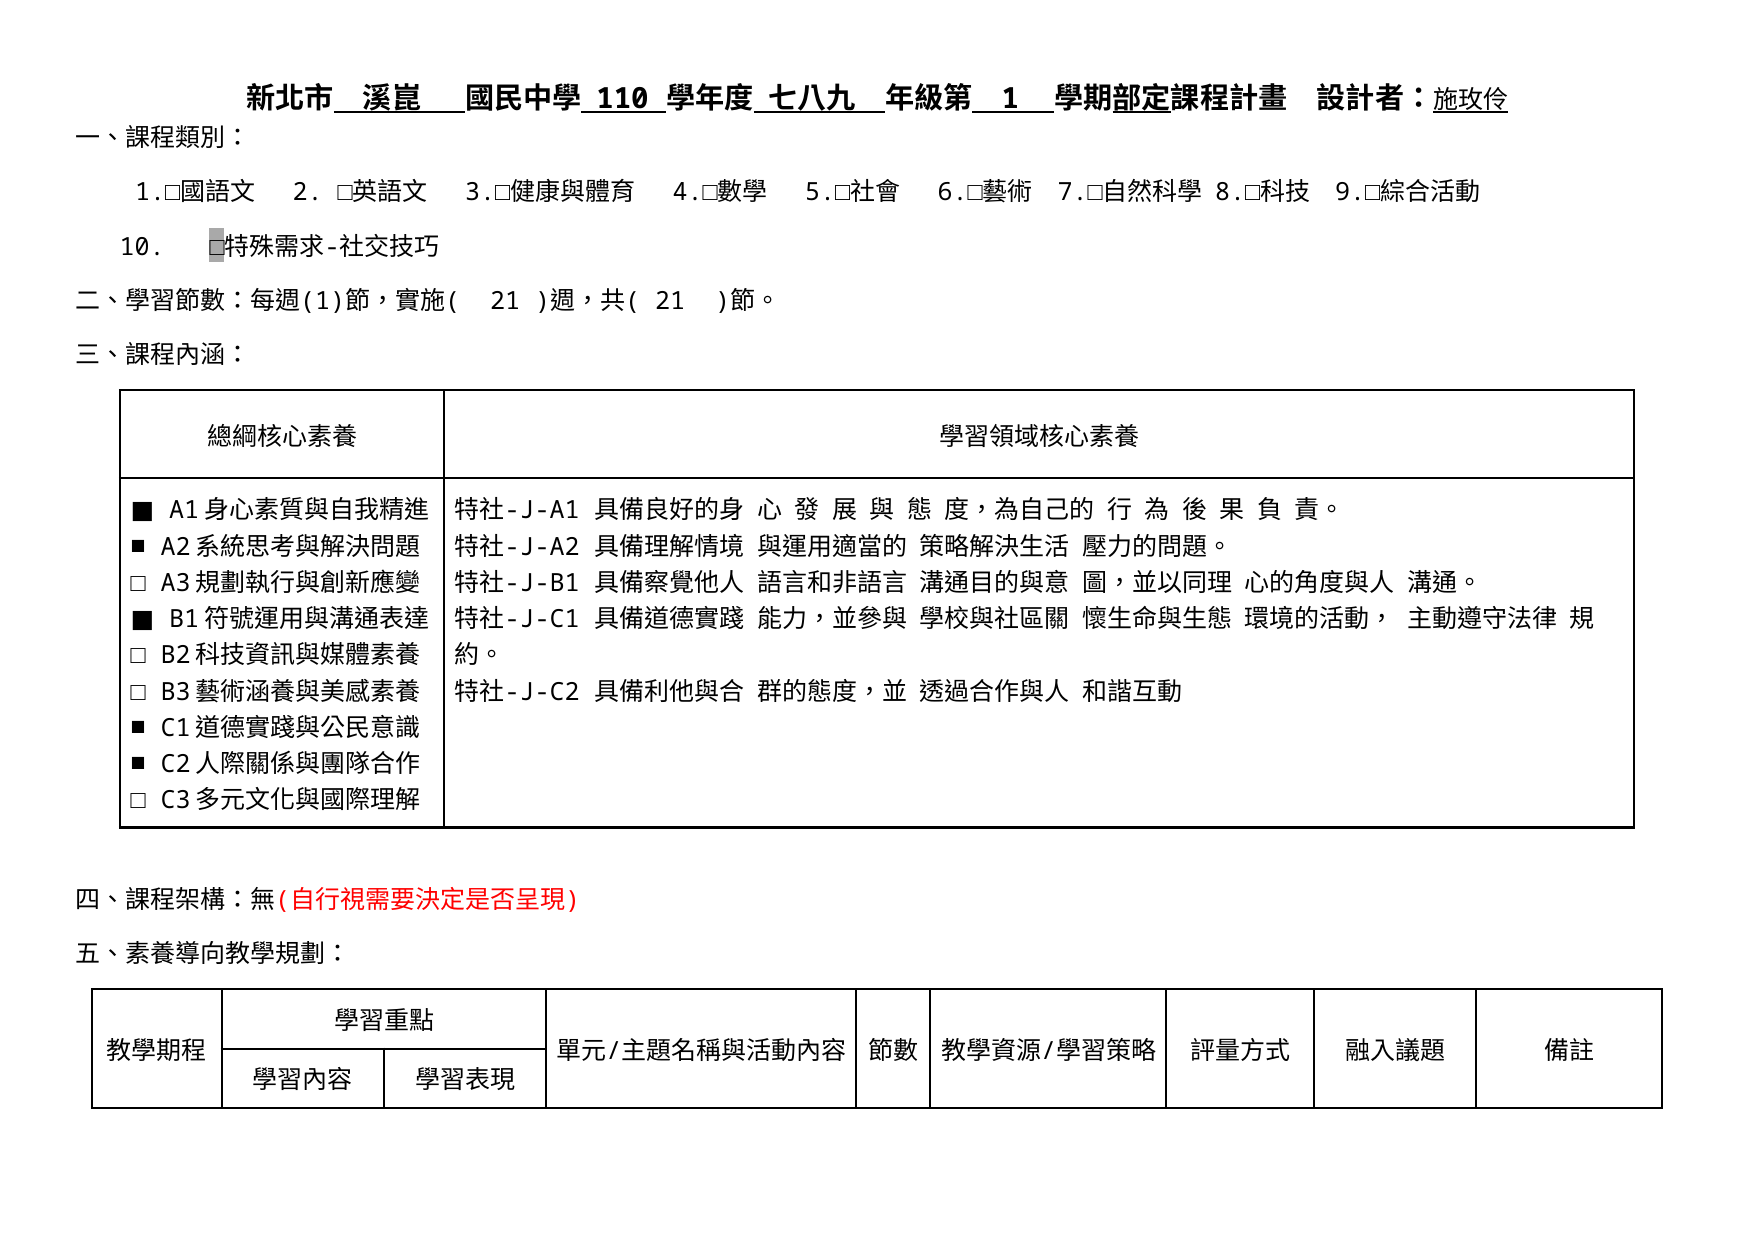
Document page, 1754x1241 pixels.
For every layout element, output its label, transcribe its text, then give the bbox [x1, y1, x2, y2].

text 1.□國語文 2. □英語文 3.□健康與體育 4.□數學 5.□社會 6.□藝術 7.□自然科學 8.□科技 9.□綜合活動 [75, 172, 1679, 208]
text 四、課程架構：無(自行視需要決定是否呈現) [75, 879, 1679, 916]
text 三、課程內涵： [75, 335, 1679, 371]
text 一、課程類別： [75, 117, 1679, 154]
table_header 教學期程 [93, 990, 221, 1107]
table_header 節數 [857, 990, 929, 1107]
table_header 備註 [1477, 990, 1661, 1107]
text 10. □特殊需求-社交技巧 [75, 226, 1679, 262]
table_header 總綱核心素養 [121, 391, 443, 477]
table_header 學習領域核心素養 [445, 391, 1633, 477]
table_cell 特社-J-A1 具備良好的身 心 發 展 與 態 度，為自己的 行 為 後 果 負 責。 特社-J-A2 具備理解情境 與運用適當的 策略解決生活 壓力的問題。 特社-J-B1 具備察覺他人 語言和非語言 溝通目的與意 圖，並以同理 心的角度與人 溝通。 特社-J-C1 具備道德實踐 能力，並參與 學校與社區關 懷生命與生態 環境的活動， 主動遵守法律 規約。 特社-J-C2 具備利他與合 群的態度，並 透過合作與人 和諧互動 [445, 479, 1633, 826]
table_cell ■ A1身心素質與自我精進 ■ A2系統思考與解決問題 □ A3規劃執行與創新應變 ■ B1符號運用與溝通表達 □ B2科技資訊與媒體素養 □ B3藝術涵養與美感素養 ■ C1道德實踐與公民意識 ■ C2人際關係與團隊合作 □ C3多元文化與國際理解 [121, 479, 443, 826]
table_header 評量方式 [1167, 990, 1313, 1107]
text 新北市 溪崑 國民中學 110 學年度 七八九 年級第 1 學期部定課程計畫 設計者：施玫伶 [75, 75, 1679, 117]
table_header 學習重點 [223, 990, 545, 1047]
text 五、素養導向教學規劃： [75, 934, 1679, 970]
table_header 教學資源/學習策略 [931, 990, 1165, 1107]
table_header 融入議題 [1315, 990, 1475, 1107]
table_header 單元/主題名稱與活動內容 [547, 990, 855, 1107]
table_cell 學習表現 [385, 1050, 545, 1107]
text 二、學習節數：每週(1)節，實施( 21 )週，共( 21 )節。 [75, 281, 1679, 317]
table_cell 學習內容 [223, 1050, 383, 1107]
